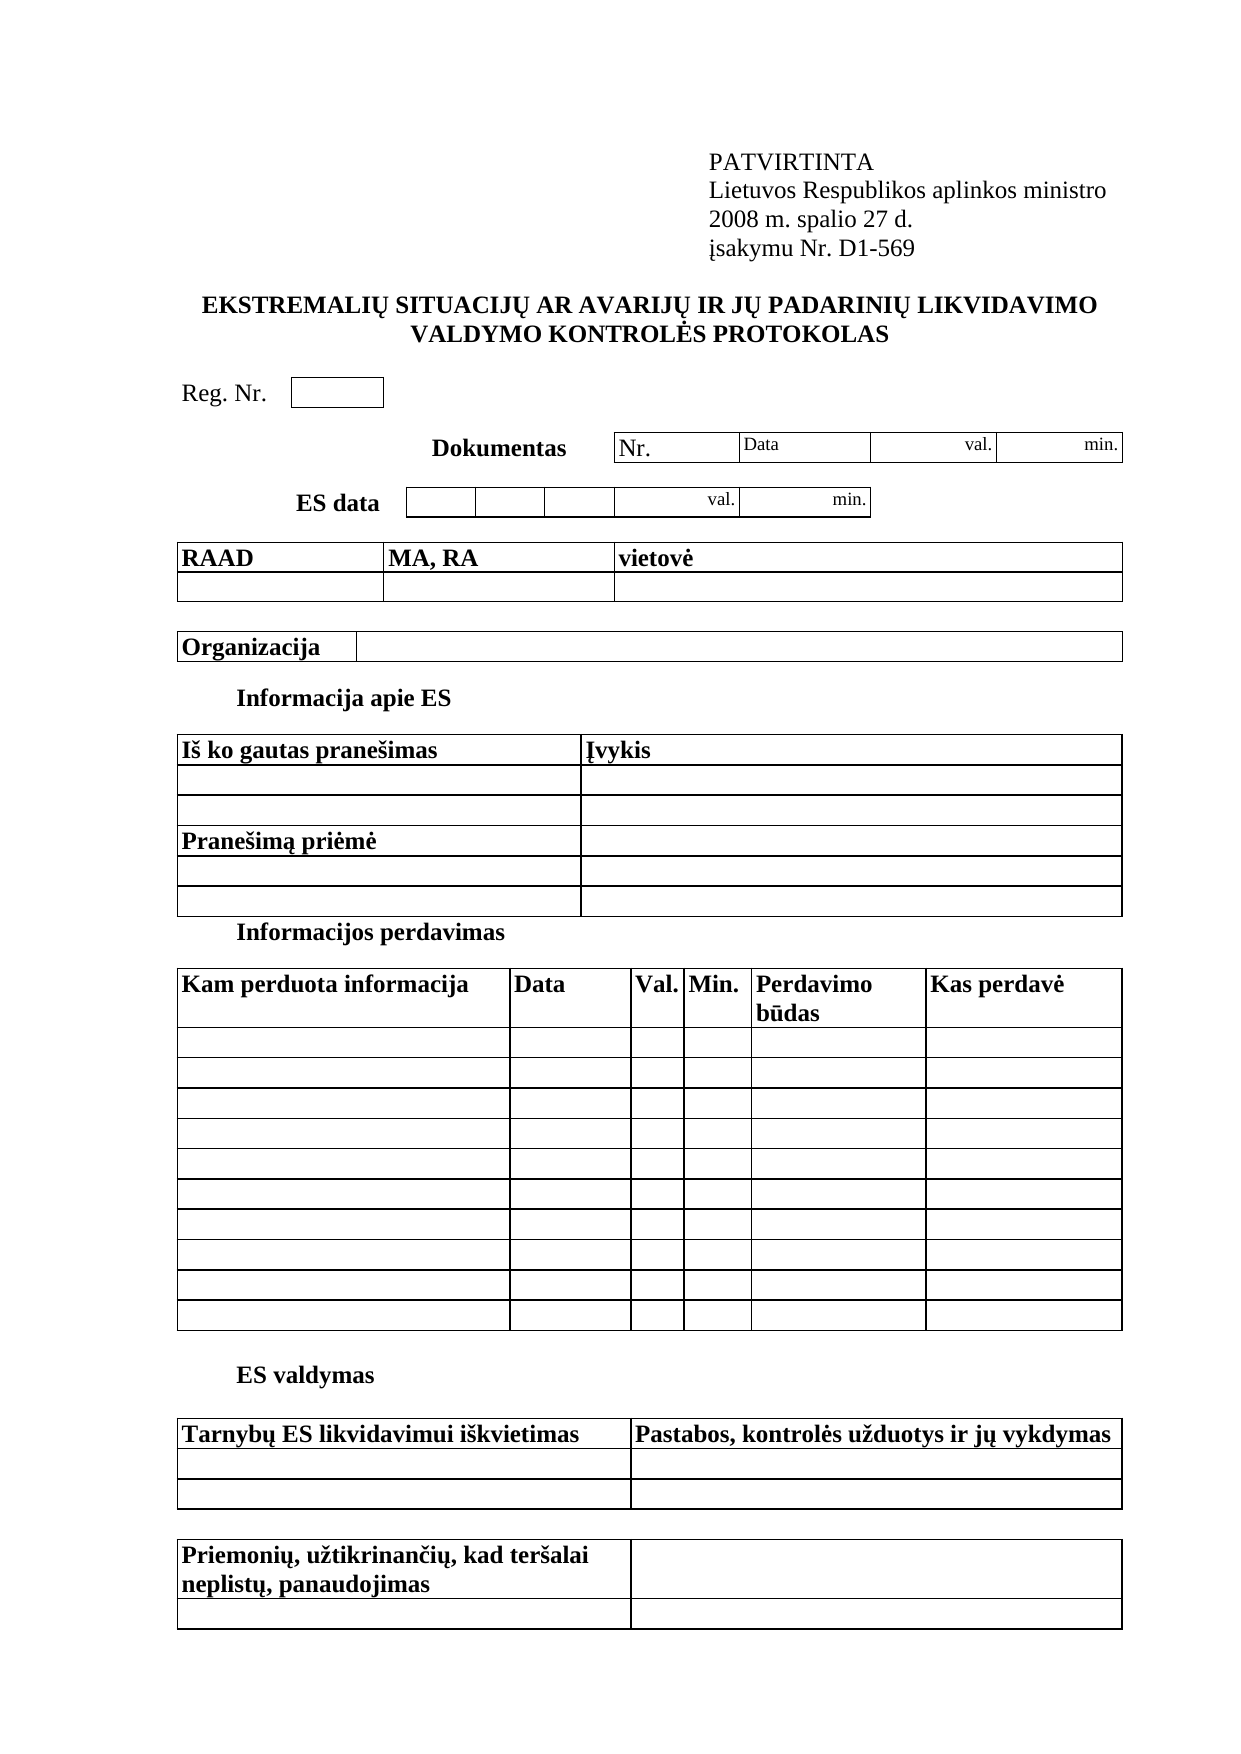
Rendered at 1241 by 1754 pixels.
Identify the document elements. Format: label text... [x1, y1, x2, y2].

table_cell [752, 1149, 925, 1178]
table_cell [582, 826, 1121, 855]
table_header Min. [685, 969, 751, 1026]
table_cell [178, 1301, 509, 1329]
table_cell [632, 1119, 683, 1148]
table_cell [614, 516, 1122, 542]
table_cell [927, 1058, 1121, 1087]
table_cell [752, 1301, 925, 1329]
table_header Val. [632, 969, 683, 1026]
table_cell [511, 1180, 630, 1208]
table_header [357, 632, 1122, 661]
table_cell [177, 487, 292, 516]
table_cell [178, 1089, 509, 1117]
table_cell [384, 407, 614, 432]
table_cell [752, 1028, 925, 1057]
table_cell [292, 408, 384, 432]
table_cell [511, 1058, 630, 1087]
table_cell Dokumentas [384, 432, 614, 462]
table_cell [632, 1271, 683, 1299]
table_cell [685, 1028, 751, 1057]
text PATVIRTINTA [177, 147, 1122, 176]
table_cell [511, 1149, 630, 1178]
table_cell [511, 1028, 630, 1057]
table_cell [685, 1210, 751, 1239]
table_cell [752, 1240, 925, 1269]
table_header Kas perdavė [927, 969, 1121, 1026]
table_cell [870, 463, 996, 487]
table_cell [752, 1271, 925, 1299]
table_header Įvykis [582, 735, 1121, 764]
table_cell [685, 1301, 751, 1329]
table_cell [178, 796, 580, 824]
table_cell [178, 887, 580, 916]
table_cell [739, 463, 870, 487]
table_cell val. [615, 488, 739, 516]
table_cell [582, 796, 1121, 824]
table_cell [178, 1149, 509, 1178]
table_cell [632, 1028, 683, 1057]
table_cell [545, 488, 614, 516]
table_cell [178, 1240, 509, 1269]
table_cell [582, 857, 1121, 885]
table_cell [632, 1058, 683, 1087]
table_header Reg. Nr. [177, 377, 291, 407]
table_cell [739, 407, 870, 432]
table_cell [685, 1271, 751, 1299]
table_cell [685, 1180, 751, 1208]
table_cell min. [740, 488, 870, 516]
table_cell [178, 1599, 630, 1628]
table_cell MA, RA [384, 543, 614, 571]
table_cell [582, 766, 1121, 794]
table_cell [292, 462, 384, 487]
table_cell [752, 1089, 925, 1117]
text ES valdymas [177, 1360, 1122, 1389]
table_cell [384, 516, 614, 542]
table_cell [927, 1210, 1121, 1239]
table_cell [511, 1301, 630, 1329]
table_cell [582, 887, 1121, 916]
table_cell [511, 1240, 630, 1269]
table_cell [178, 573, 383, 601]
table_cell [292, 432, 384, 462]
table_cell [632, 1599, 1121, 1628]
table_cell [632, 1210, 683, 1239]
table_cell [632, 1149, 683, 1178]
table_header Iš ko gautas pranešimas [178, 735, 580, 764]
table_cell [685, 1119, 751, 1148]
table_cell [177, 516, 384, 542]
table_cell [752, 1180, 925, 1208]
table_cell Data [740, 433, 870, 462]
table_header [632, 1540, 1121, 1598]
text Informacijos perdavimas [177, 917, 1122, 946]
table_cell [871, 487, 1122, 516]
table_cell RAAD [178, 543, 383, 571]
table_cell [752, 1058, 925, 1087]
table_cell min. [997, 433, 1122, 462]
table_cell [476, 488, 544, 516]
table_cell [384, 462, 614, 487]
table_cell [178, 1058, 509, 1087]
table_cell [632, 1449, 1121, 1478]
table_cell [685, 1058, 751, 1087]
table_cell [632, 1301, 683, 1329]
table_cell [927, 1180, 1121, 1208]
table_cell [632, 1480, 1121, 1508]
table_header [384, 377, 1122, 407]
table_cell [927, 1028, 1121, 1057]
table_cell [178, 1119, 509, 1148]
table_cell Pranešimą priėmė [178, 826, 580, 855]
table_cell [870, 407, 1122, 432]
table_cell Nr. [615, 433, 739, 462]
table_cell val. [871, 433, 996, 462]
table_cell [178, 1028, 509, 1057]
table_cell [632, 1240, 683, 1269]
table_cell [178, 766, 580, 794]
table_cell [384, 573, 614, 601]
table_cell [632, 1180, 683, 1208]
table_cell vietovė [615, 543, 1122, 571]
text Lietuvos Respublikos aplinkos ministro [177, 176, 1122, 204]
table_cell ES data [292, 487, 406, 516]
table_cell [927, 1271, 1121, 1299]
table_cell [407, 488, 475, 516]
table_cell [177, 432, 292, 462]
table_cell [178, 1271, 509, 1299]
table_cell [996, 463, 1122, 487]
table_cell [511, 1271, 630, 1299]
table_header Organizacija [178, 632, 356, 661]
table_header Tarnybų ES likvidavimui iškvietimas [178, 1419, 630, 1448]
text Informacija apie ES [177, 683, 1122, 712]
table_cell [752, 1210, 925, 1239]
text įsakymu Nr. D1-569 [177, 233, 1122, 262]
table_header Pastabos, kontrolės užduotys ir jų vykdymas [632, 1419, 1121, 1448]
table_cell [178, 1480, 630, 1508]
table_cell [927, 1119, 1121, 1148]
table_cell [511, 1089, 630, 1117]
table_cell [615, 573, 1122, 601]
table_cell [632, 1089, 683, 1117]
text EKSTREMALIŲ SITUACIJŲ AR AVARIJŲ IR JŲ PADARINIŲ LIKVIDAVIMO VALDYMO KONTROLĖS PROTOKOLAS [177, 291, 1122, 348]
table_cell [685, 1089, 751, 1117]
table_cell [177, 407, 292, 432]
table_cell [178, 1180, 509, 1208]
table_header Priemonių, užtikrinančių, kad teršalai neplistų, panaudojimas [178, 1540, 630, 1598]
table_cell [927, 1240, 1121, 1269]
table_header [292, 378, 383, 407]
table_header Kam perduota informacija [178, 969, 509, 1026]
table_cell [178, 1210, 509, 1239]
table_cell [614, 463, 739, 487]
table_cell [927, 1089, 1121, 1117]
table_header Data [511, 969, 630, 1026]
table_cell [927, 1301, 1121, 1329]
table_cell [178, 857, 580, 885]
table_header Perdavimo būdas [752, 969, 925, 1026]
table_cell [685, 1240, 751, 1269]
table_cell [177, 462, 292, 487]
table_cell [511, 1119, 630, 1148]
table_cell [178, 1449, 630, 1478]
table_cell [614, 407, 739, 432]
table_cell [685, 1149, 751, 1178]
table_cell [752, 1119, 925, 1148]
table_cell [511, 1210, 630, 1239]
table_cell [927, 1149, 1121, 1178]
text 2008 m. spalio 27 d. [177, 204, 1122, 233]
